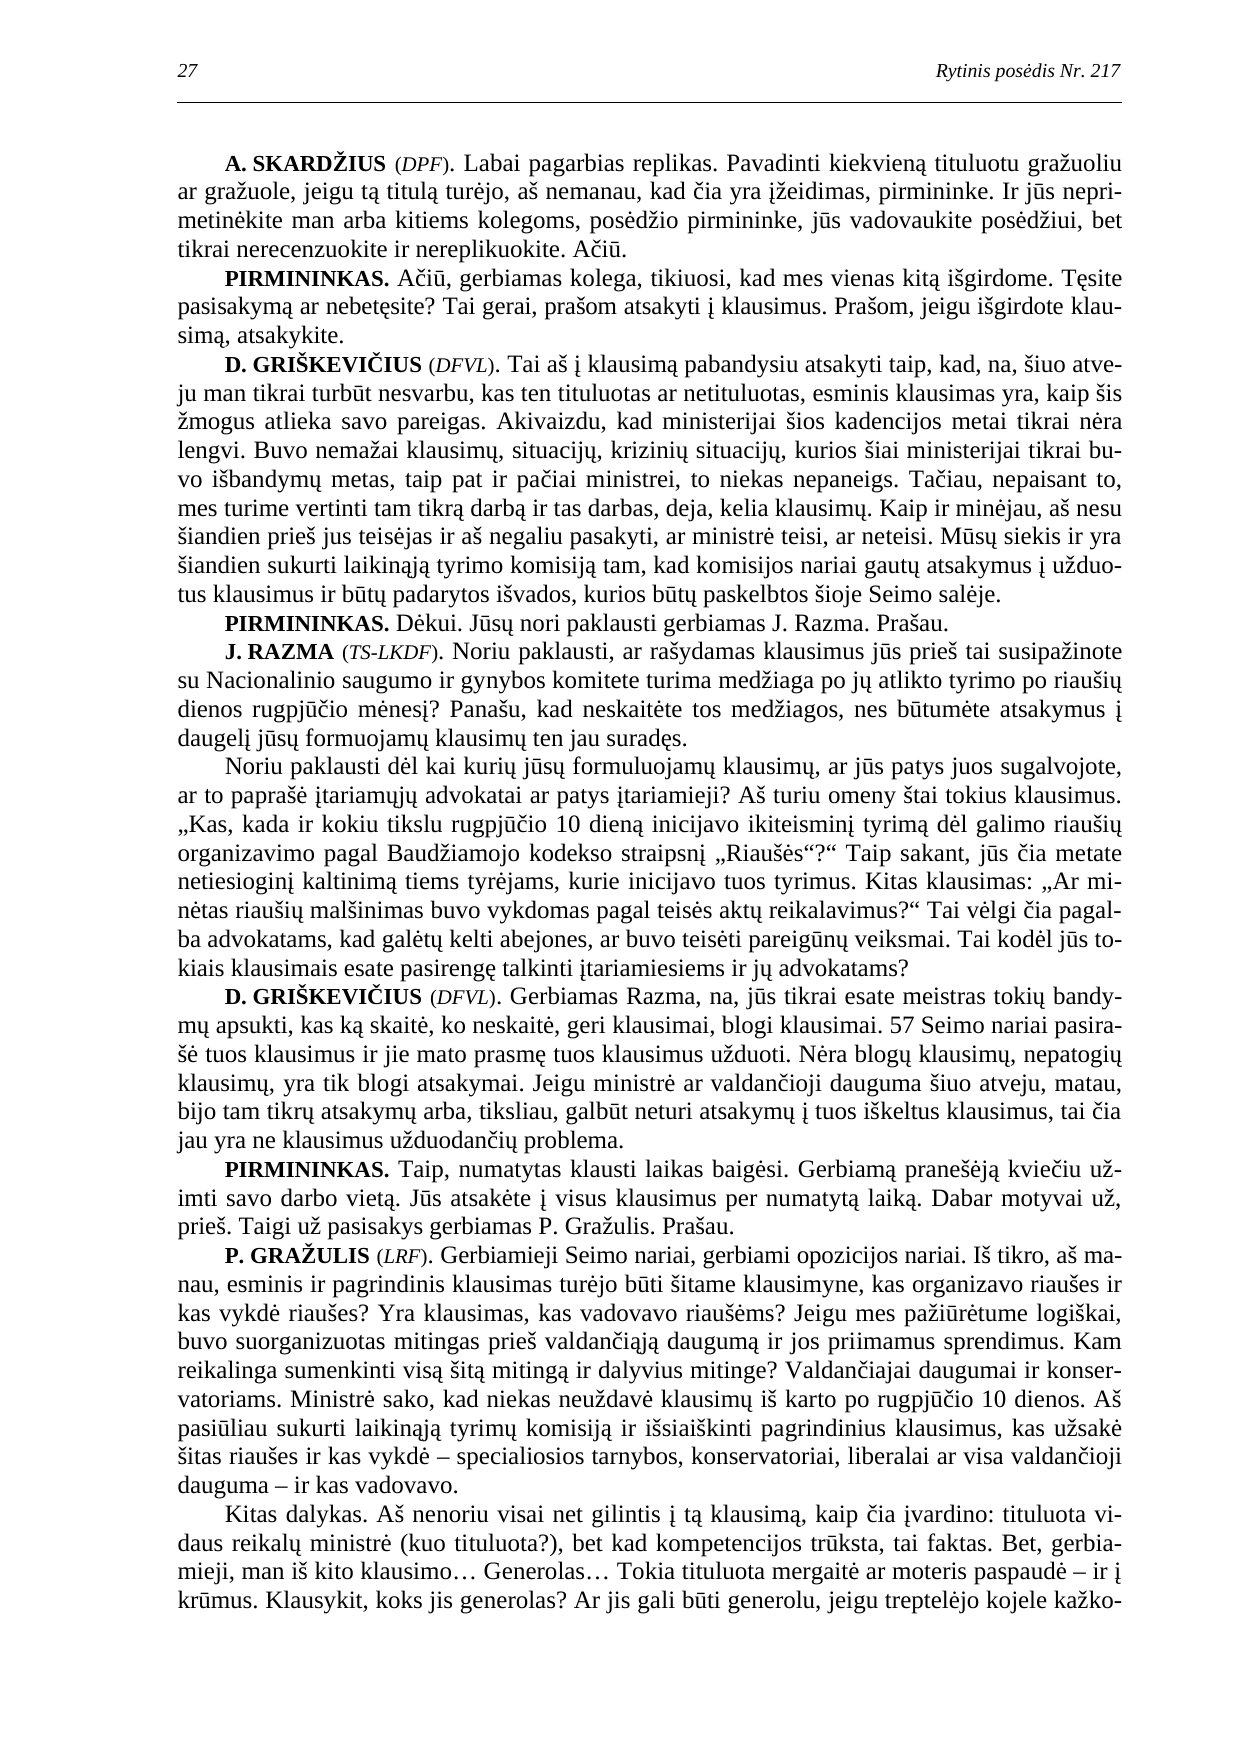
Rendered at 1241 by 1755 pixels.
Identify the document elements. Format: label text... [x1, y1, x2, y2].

text PIRMININKAS. Dė­kui. Jū­sų no­ri pa­klaus­ti ger­bia­mas J. Raz­ma. Pra­šau. [177, 608, 1122, 636]
text No­riu pa­klaus­ti dėl kai ku­rių jū­sų for­mu­luo­ja­mų klau­si­mų, ar jūs pa­tys juos su­gal­vo­jo­te, ar to pa­pra­šė įta­ria­mų­jų ad­vo­ka­tai ar pa­tys įta­ria­mie­ji? Aš tu­riu ome­ny štai to­kius klau­si­mus. „Kas, ka­da ir ko­kiu tiks­lu rug­pjū­čio 10 die­ną ini­ci­ja­vo iki­teis­mi­nį ty­ri­mą dėl ga­li­mo riau­šių or­ga­ni­za­vi­mo pa­gal Bau­džia­mo­jo ko­dek­so straips­nį „Riau­šės“?“ Taip sa­kant, jūs čia me­ta­te ne­tie­sio­gi­nį kal­ti­ni­mą tiems ty­rė­jams, ku­rie ini­ci­ja­vo tuos ty­ri­mus. Ki­tas klau­si­mas: „Ar mi­nė­tas riau­šių mal­ši­ni­mas bu­vo vyk­do­mas pa­gal tei­sės ak­tų rei­ka­la­vi­mus?“ Tai vėl­gi čia pa­gal­ba ad­vo­ka­tams, kad ga­lė­tų kel­ti abe­jo­nes, ar bu­vo tei­sė­ti pa­rei­gū­nų veiks­mai. Tai ko­dėl jūs to­kiais klau­si­mais esa­te pa­si­ren­gę tal­kin­ti įta­ria­mie­siems ir jų ad­vo­ka­tams? [177, 751, 1122, 981]
text PIRMININKAS. Ačiū, ger­bia­mas ko­le­ga, ti­kiuo­si, kad mes vie­nas ki­tą iš­gir­do­me. Tę­si­te pa­si­sa­ky­mą ar ne­be­tę­si­te? Tai ge­rai, pra­šom at­sa­ky­ti į klau­si­mus. Pra­šom, jei­gu iš­gir­do­te klau­si­mą, at­sa­ky­ki­te. [177, 263, 1122, 349]
text PIRMININKAS. Taip, nu­ma­ty­tas klaus­ti lai­kas bai­gė­si. Ger­bia­mą pra­ne­šė­ją kvie­čiu už­im­ti sa­vo dar­bo vie­tą. Jūs at­sa­kė­te į vi­sus klau­si­mus per nu­ma­ty­tą lai­ką. Da­bar mo­ty­vai už, prieš. Tai­gi už pa­si­sa­kys ger­bia­mas P. Gra­žu­lis. Pra­šau. [177, 1154, 1122, 1240]
text A. SKARDŽIUS (DPF). La­bai pa­gar­bias re­pli­kas. Pa­va­din­ti kiek­vie­ną ti­tu­luo­tu gra­žuo­liu ar gra­žuo­le, jei­gu tą ti­tu­lą tu­rė­jo, aš ne­ma­nau, kad čia yra įžei­di­mas, pir­mi­nin­ke. Ir jūs ne­pri­me­ti­nė­ki­te man ar­ba ki­tiems ko­le­goms, po­sė­džio pir­mi­nin­ke, jūs va­do­vau­ki­te po­sė­džiui, bet tik­rai ne­re­cen­zuo­ki­te ir ne­rep­li­kuo­ki­te. Ačiū. [177, 148, 1122, 263]
text D. GRIŠKEVIČIUS (DFVL). Ger­bia­mas Raz­ma, na, jūs tik­rai esa­te meist­ras to­kių ban­dy­mų ap­suk­ti, kas ką skai­tė, ko ne­skai­tė, ge­ri klau­si­mai, blo­gi klau­si­mai. 57 Sei­mo na­riai pa­si­ra­šė tuos klau­si­mus ir jie ma­to pras­mę tuos klau­si­mus už­duo­ti. Nė­ra blo­gų klau­si­mų, ne­pa­to­gių klau­si­mų, yra tik blo­gi at­sa­ky­mai. Jei­gu mi­nist­rė ar val­dan­čio­ji dau­gu­ma šiuo at­ve­ju, ma­tau, bi­jo tam tik­rų at­sa­ky­mų ar­ba, tiks­liau, gal­būt ne­tu­ri at­sa­ky­mų į tuos iš­kel­tus klau­si­mus, tai čia jau yra ne klau­si­mus už­duo­dan­čių pro­ble­ma. [177, 981, 1122, 1154]
text Ki­tas da­ly­kas. Aš ne­no­riu vi­sai net gi­lin­tis į tą klau­si­mą, kaip čia įvar­di­no: ti­tu­luo­ta vi­daus rei­ka­lų mi­nist­rė (kuo ti­tu­luo­ta?), bet kad kom­pe­ten­ci­jos trūks­ta, tai fak­tas. Bet, ger­bia­mie­ji, man iš ki­to klau­si­mo… Ge­ne­ro­las… To­kia ti­tu­luo­ta mer­gai­tė ar mo­te­ris pa­spau­dė – ir į krū­mus. Klau­sy­kit, koks jis ge­ne­ro­las? Ar jis ga­li bū­ti ge­ne­ro­lu, jei­gu trep­te­lė­jo ko­je­le kaž­ko­ [177, 1499, 1122, 1614]
text J. RAZMA (TS-LKDF). No­riu pa­klaus­ti, ar ra­šy­da­mas klau­si­mus jūs prieš tai su­si­pa­ži­no­te su Na­cio­na­li­nio sau­gu­mo ir gy­ny­bos ko­mi­te­te tu­ri­ma me­džia­ga po jų at­lik­to ty­ri­mo po riau­šių die­nos rug­pjū­čio mė­ne­sį? Pa­na­šu, kad ne­skai­tė­te tos me­džia­gos, nes bū­tu­mė­te at­sa­ky­mus į dau­ge­lį jū­sų for­muo­ja­mų klau­si­mų ten jau su­ra­dęs. [177, 636, 1122, 751]
text P. GRAŽULIS (LRF). Ger­bia­mie­ji Sei­mo na­riai, ger­bia­mi opo­zi­ci­jos na­riai. Iš tik­ro, aš ma­nau, es­mi­nis ir pa­grin­di­nis klau­si­mas tu­rė­jo bū­ti ši­ta­me klau­si­my­ne, kas or­ga­ni­za­vo riau­šes ir kas vyk­dė riau­šes? Yra klau­si­mas, kas va­do­va­vo riau­šėms? Jei­gu mes pa­žiū­rė­tu­me lo­giš­kai, bu­vo suor­ga­ni­zuo­tas mi­tin­gas prieš val­dan­či­ą­ją dau­gu­mą ir jos pri­ima­mus spren­di­mus. Kam rei­ka­lin­ga su­men­kin­ti vi­są ši­tą mi­tin­gą ir da­ly­vius mi­tin­ge? Val­dan­čia­jai dau­gu­mai ir kon­ser­va­to­riams. Mi­nist­rė sa­ko, kad nie­kas ne­už­da­vė klau­si­mų iš kar­to po rug­pjū­čio 10 die­nos. Aš pa­siū­liau su­kur­ti lai­ki­ną­ją ty­ri­mų ko­mi­si­ją ir iš­si­aiš­kin­ti pa­grin­di­nius klau­si­mus, kas už­sa­kė ši­tas riau­šes ir kas vyk­dė – spe­cia­lio­sios tar­ny­bos, kon­ser­va­to­riai, li­be­ra­lai ar vi­sa val­dan­čio­ji dau­gu­ma – ir kas va­do­va­vo. [177, 1240, 1122, 1499]
text D. GRIŠKEVIČIUS (DFVL). Tai aš į klau­si­mą pa­ban­dy­siu at­sa­ky­ti taip, kad, na, šiuo at­ve­ju man tik­rai tur­būt ne­svar­bu, kas ten ti­tu­luo­tas ar ne­ti­tu­luo­tas, es­mi­nis klau­si­mas yra, kaip šis žmo­gus at­lie­ka sa­vo pa­rei­gas. Aki­vaiz­du, kad mi­nis­te­ri­jai šios ka­den­ci­jos me­tai tik­rai nė­ra leng­vi. Bu­vo ne­ma­žai klau­si­mų, si­tu­a­ci­jų, kri­zi­nių si­tu­a­ci­jų, ku­rios šiai mi­nis­te­ri­jai tik­rai bu­vo iš­ban­dy­mų me­tas, taip pat ir pa­čiai mi­nist­rei, to nie­kas ne­pa­neigs. Ta­čiau, ne­pai­sant to, mes tu­ri­me ver­tin­ti tam tik­rą dar­bą ir tas dar­bas, de­ja, ke­lia klau­si­mų. Kaip ir mi­nė­jau, aš ne­su šian­dien prieš jus tei­sė­jas ir aš ne­ga­liu pa­sa­ky­ti, ar mi­nist­rė tei­si, ar ne­tei­si. Mū­sų sie­kis ir yra šian­dien su­kur­ti lai­ki­ną­ją ty­ri­mo ko­mi­si­ją tam, kad ko­mi­si­jos na­riai gau­tų at­sa­ky­mus į už­duo­tus klau­si­mus ir bū­tų pa­da­ry­tos iš­va­dos, ku­rios bū­tų pa­skelb­tos šio­je Sei­mo sa­lė­je. [177, 349, 1122, 608]
